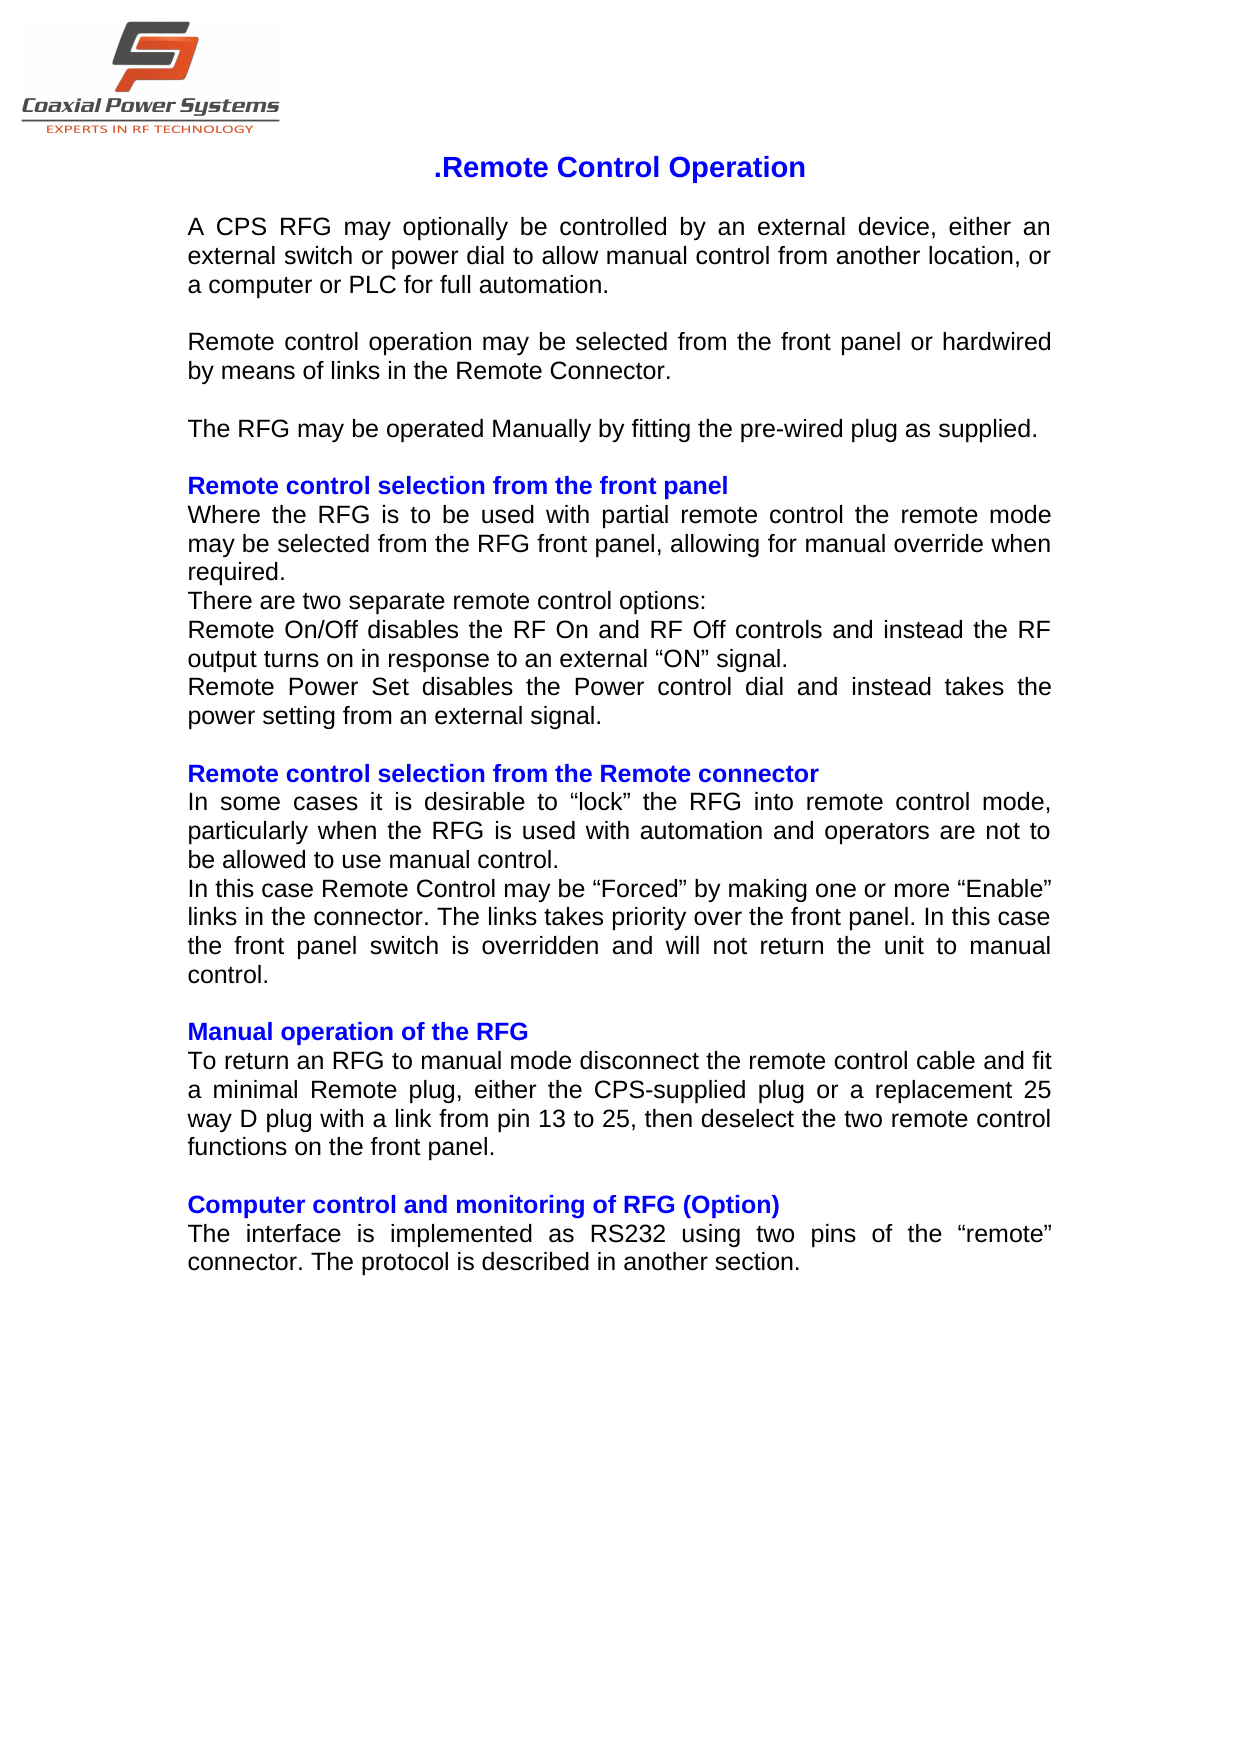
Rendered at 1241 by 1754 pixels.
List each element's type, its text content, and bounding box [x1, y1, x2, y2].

subtitle Manual operation of the RFG [187, 1017, 1053, 1046]
text Where the RFG is to be used with partial remote control the remote mode may be selected from the RFG front panel, allowing for manual override when required. [187, 500, 1053, 586]
text In some cases it is desirable to “lock” the RFG into remote control mode, particularly when the RFG is used with automation and operators are not to be allowed to use manual control. [187, 787, 1053, 873]
text In this case Remote Control may be “Forced” by making one or more “Enable” links in the connector. The links takes priority over the front panel. In this case the front panel switch is overridden and will not return the unit to manual control. [187, 873, 1053, 988]
subtitle Remote control selection from the Remote connector [187, 758, 1053, 787]
text Remote On/Off disables the RF On and RF Off controls and instead the RF output turns on in response to an external “ON” signal. [187, 615, 1053, 672]
text The RFG may be operated Manually by fitting the pre-wired plug as supplied. [187, 413, 1053, 442]
text A CPS RFG may optionally be controlled by an external device, either an external switch or power dial to allow manual control from another location, or a computer or PLC for full automation. [187, 212, 1053, 298]
text Remote Power Set disables the Power control dial and instead takes the power setting from an external signal. [187, 672, 1053, 730]
text There are two separate remote control options: [187, 586, 1053, 615]
text The interface is implemented as RS232 using two pins of the “remote” connector. The protocol is described in another section. [187, 1218, 1053, 1276]
subtitle Remote control selection from the front panel [187, 471, 1053, 500]
text To return an RFG to manual mode disconnect the remote control cable and fit a minimal Remote plug, either the CPS-supplied plug or a replacement 25 way D plug with a link from pin 13 to 25, then deselect the two remote control functions on the front panel. [187, 1046, 1053, 1161]
picture [21, 21, 280, 133]
subtitle Remote Control Operation [187, 150, 1053, 183]
text Remote control operation may be selected from the front panel or hardwired by means of links in the Remote Connector. [187, 327, 1053, 385]
subtitle Computer control and monitoring of RFG (Option) [187, 1190, 1053, 1218]
